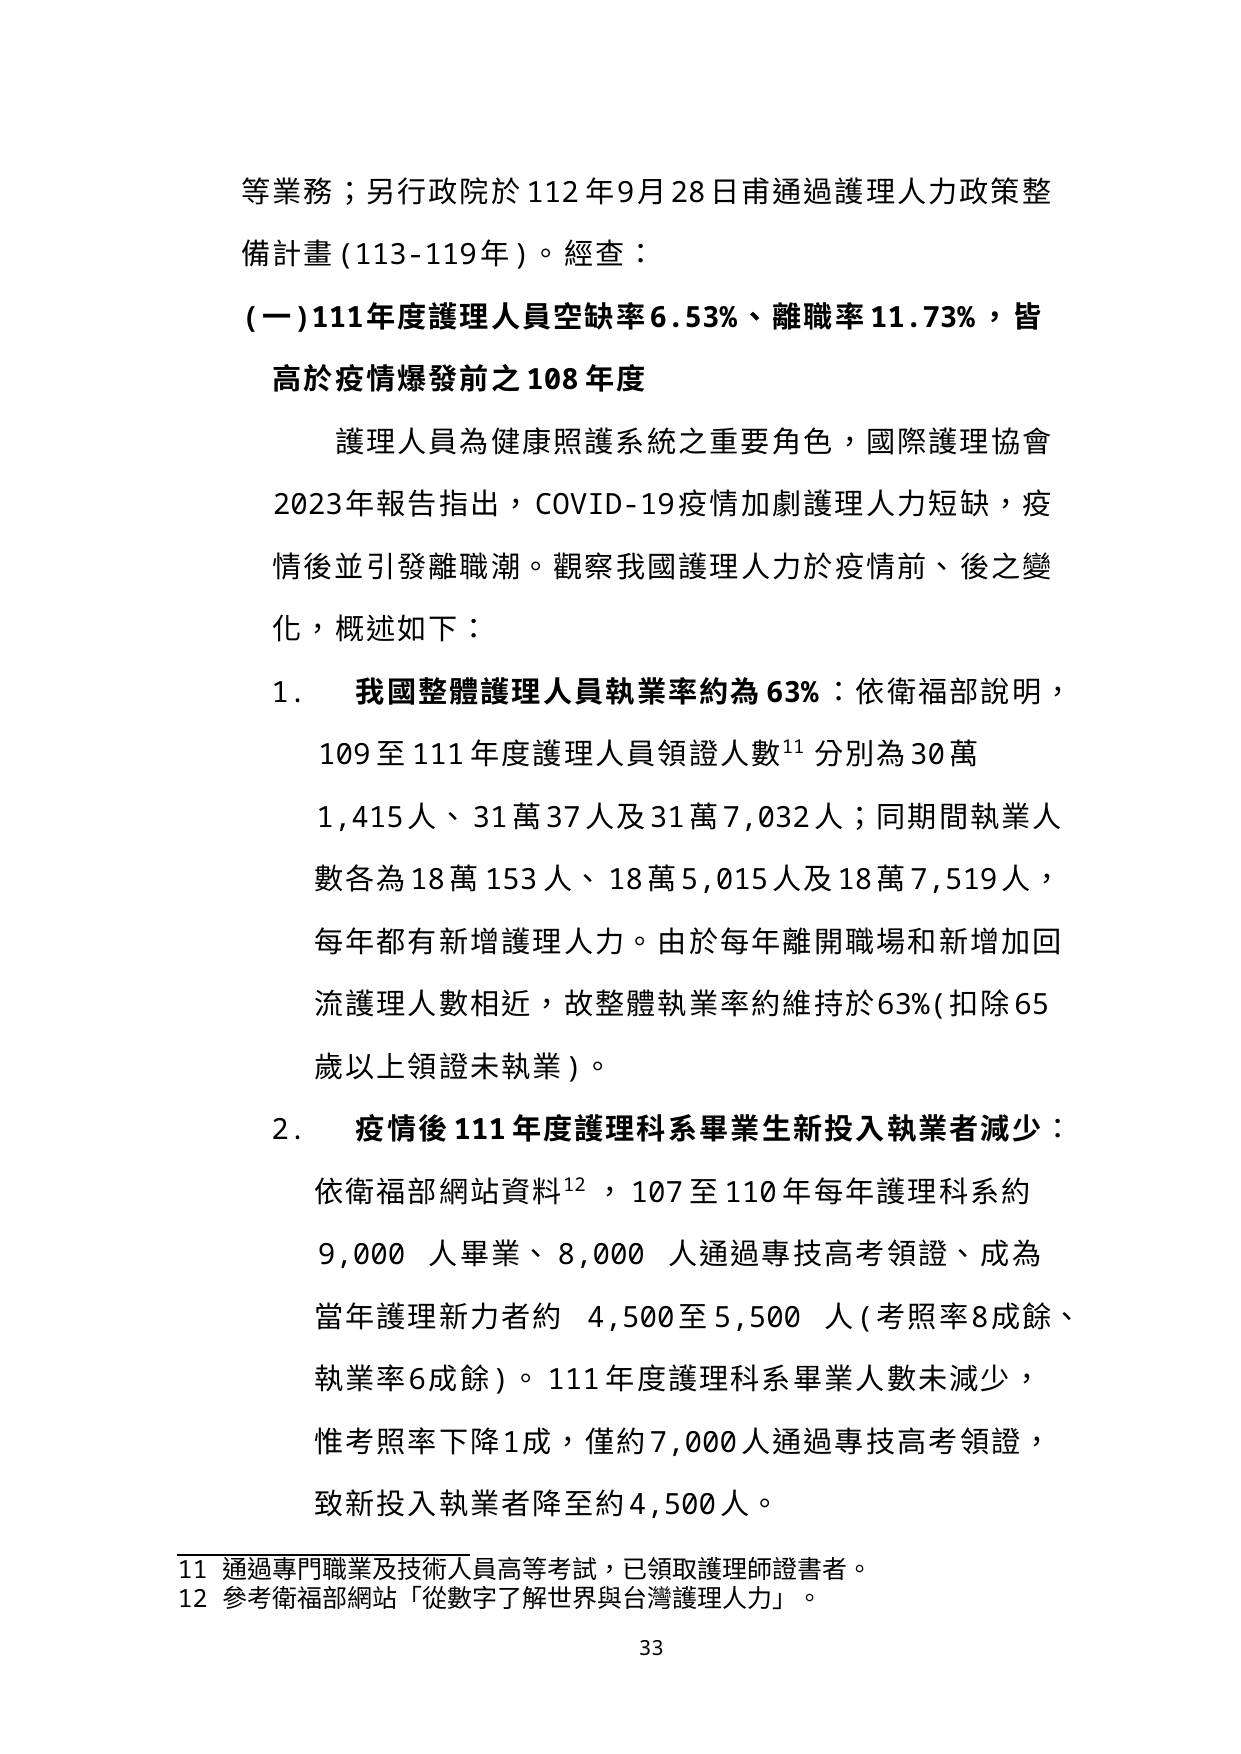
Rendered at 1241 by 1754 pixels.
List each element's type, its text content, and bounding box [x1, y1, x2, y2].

list 我國整體護理人員執業率約為63%：依衛福部說明，109至111年度護理人員領證人數分別為30萬1,415人、31萬37人及31萬7,032人；同期間執業人數各為18萬153人、18萬5,015人及18萬7,519人，每年都有新增護理人力。由於每年離開職場和新增加回流護理人數相近，故整體執業率約維持於63%(扣除65歲以上領證未執業)。 [266, 648, 1063, 1085]
text (一)111年度護理人員空缺率6.53%、離職率11.73%，皆高於疫情爆發前之108年度 [236, 273, 1063, 398]
text 等業務；另行政院於112年9月28日甫通過護理人力政策整備計畫(113-119年)。經查： [236, 148, 1063, 273]
text 護理人員為健康照護系統之重要角色，國際護理協會2023年報告指出，COVID-19疫情加劇護理人力短缺，疫情後並引發離職潮。觀察我國護理人力於疫情前、後之變化，概述如下： [266, 398, 1063, 648]
list 疫情後111年度護理科系畢業生新投入執業者減少：依衛福部網站資料，107至110年每年護理科系約 9,000 人畢業、8,000 人通過專技高考領證、成為當年護理新力者約 4,500至5,500 人(考照率8成餘、執業率6成餘)。111年度護理科系畢業人數未減少，惟考照率下降1成，僅約7,000人通過專技高考領證，致新投入執業者降至約4,500人。 [266, 1085, 1063, 1523]
list 參考衛福部網站「從數字了解世界與台灣護理人力」。 [177, 1584, 1063, 1613]
list 通過專門職業及技術人員高等考試，已領取護理師證書者。 [177, 1555, 1063, 1584]
